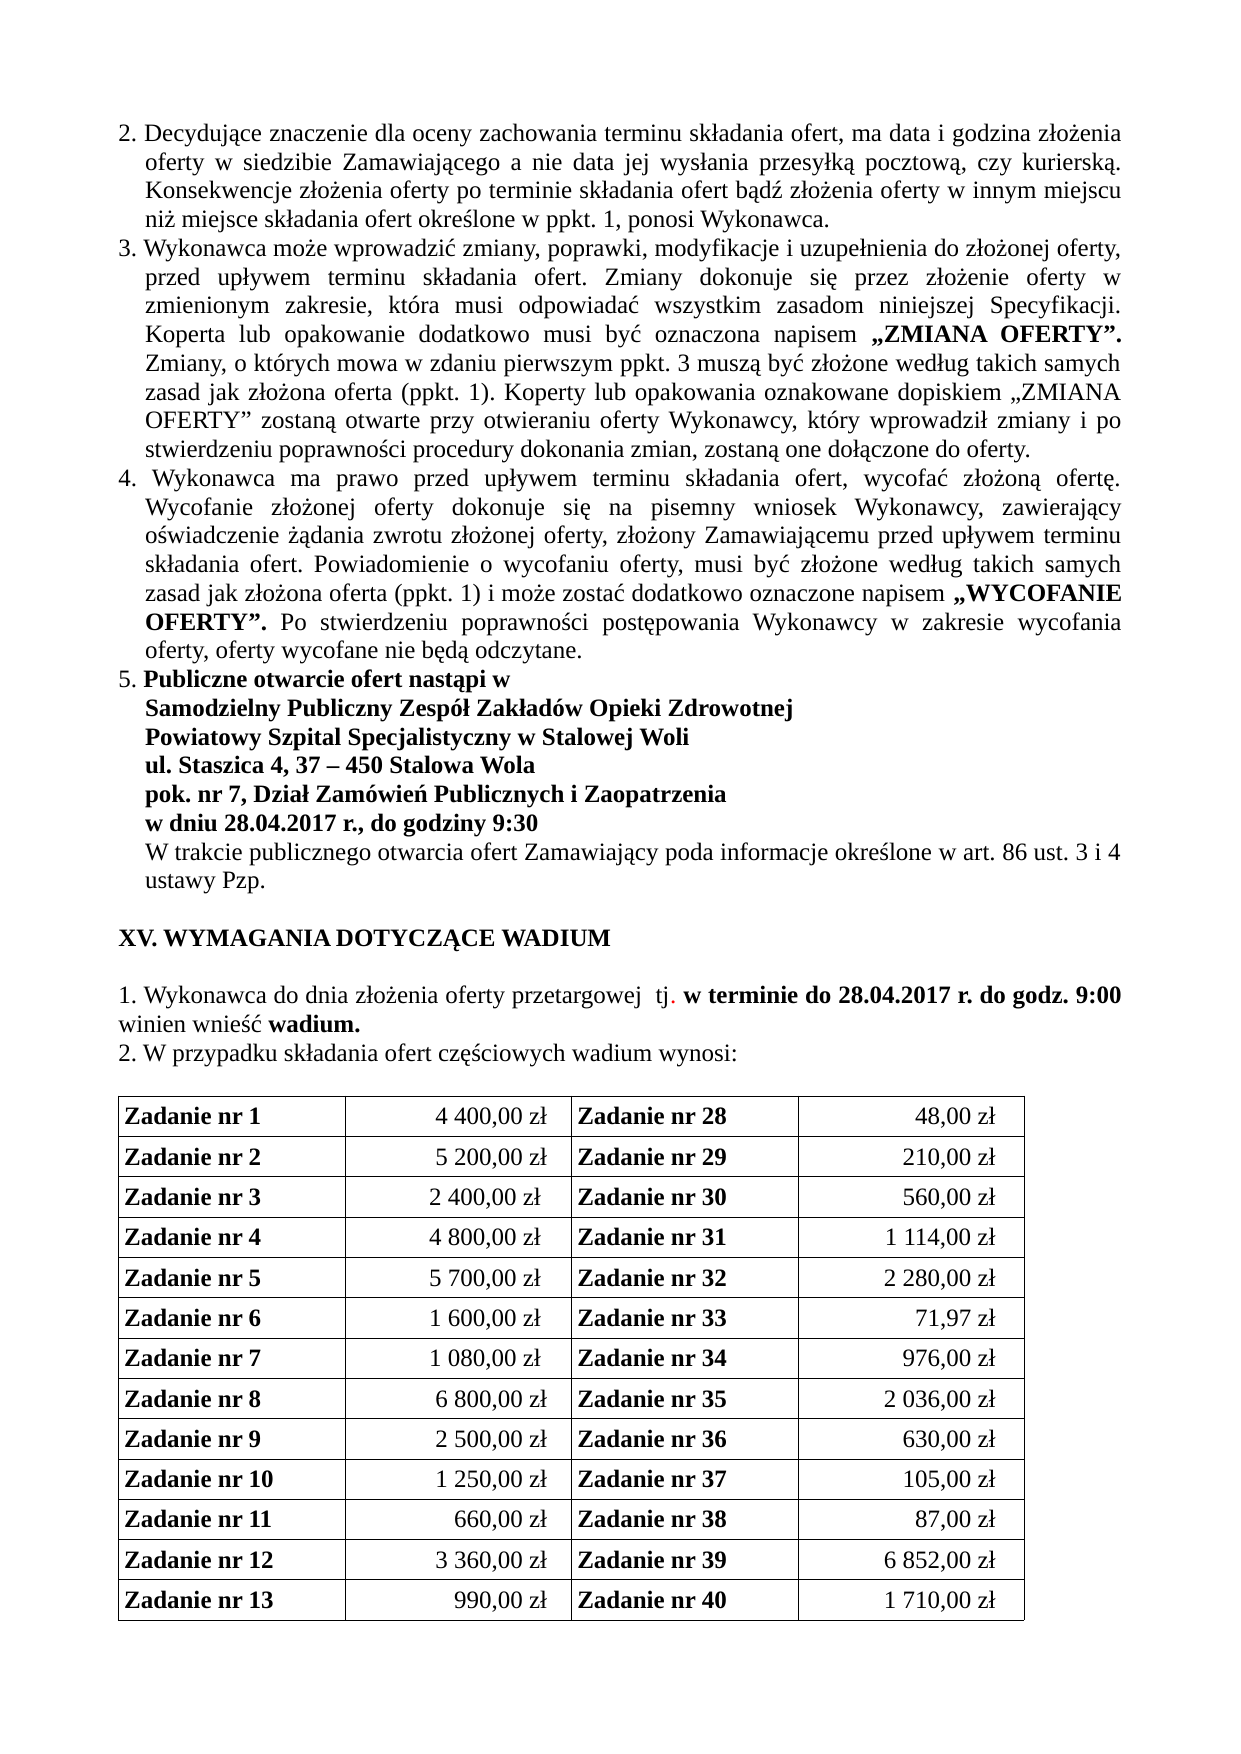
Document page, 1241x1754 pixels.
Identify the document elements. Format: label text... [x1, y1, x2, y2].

table_cell Zadanie nr 6 [119, 1298, 345, 1337]
table_header 4 400,00 zł [346, 1097, 571, 1136]
table_cell Zadanie nr 4 [119, 1218, 345, 1257]
table_header 48,00 zł [799, 1097, 1024, 1136]
table_cell 2 500,00 zł [346, 1419, 571, 1458]
text Powiatowy Szpital Specjalistyczny w Stalowej Woli [145, 722, 1122, 751]
table_cell 1 114,00 zł [799, 1218, 1024, 1257]
table_cell Zadanie nr 33 [572, 1298, 798, 1337]
text 1. Wykonawca do dnia złożenia oferty przetargowej tj. w terminie do 28.04.2017 r. do godz. 9:00 winien wnieść wadium. [118, 981, 1122, 1038]
table_cell 630,00 zł [799, 1419, 1024, 1458]
table_cell 976,00 zł [799, 1339, 1024, 1378]
table_cell Zadanie nr 35 [572, 1379, 798, 1418]
table_cell 4 800,00 zł [346, 1218, 571, 1257]
table_cell 3 360,00 zł [346, 1540, 571, 1579]
table_cell Zadanie nr 38 [572, 1500, 798, 1539]
table_cell Zadanie nr 8 [119, 1379, 345, 1418]
text 5. Publiczne otwarcie ofert nastąpi w [118, 664, 1122, 693]
table_cell Zadanie nr 30 [572, 1177, 798, 1217]
table_cell 105,00 zł [799, 1460, 1024, 1499]
text Samodzielny Publiczny Zespół Zakładów Opieki Zdrowotnej [145, 693, 1122, 722]
table_cell 5 200,00 zł [346, 1137, 571, 1176]
text 3. Wykonawca może wprowadzić zmiany, poprawki, modyfikacje i uzupełnienia do złożonej oferty, przed upływem terminu składania ofert. Zmiany dokonuje się przez złożenie oferty w zmienionym zakresie, która musi odpowiadać wszystkim zasadom niniejszej Specyfikacji. Koperta lub opakowanie dodatkowo musi być oznaczona napisem „ZMIANA OFERTY”. Zmiany, o których mowa w zdaniu pierwszym ppkt. 3 muszą być złożone według takich samych zasad jak złożona oferta (ppkt. 1). Koperty lub opakowania oznakowane dopiskiem „ZMIANA OFERTY” zostaną otwarte przy otwieraniu oferty Wykonawcy, który wprowadził zmiany i po stwierdzeniu poprawności procedury dokonania zmian, zostaną one dołączone do oferty. [118, 233, 1122, 463]
table_cell Zadanie nr 5 [119, 1258, 345, 1297]
text 2. Decydujące znaczenie dla oceny zachowania terminu składania ofert, ma data i godzina złożenia oferty w siedzibie Zamawiającego a nie data jej wysłania przesyłką pocztową, czy kurierską. Konsekwencje złożenia oferty po terminie składania ofert bądź złożenia oferty w innym miejscu niż miejsce składania ofert określone w ppkt. 1, ponosi Wykonawca. [118, 118, 1122, 233]
text w dniu 28.04.2017 r., do godziny 9:30 [145, 808, 1122, 837]
table_cell Zadanie nr 9 [119, 1419, 345, 1458]
text 4. Wykonawca ma prawo przed upływem terminu składania ofert, wycofać złożoną ofertę. Wycofanie złożonej oferty dokonuje się na pisemny wniosek Wykonawcy, zawierający oświadczenie żądania zwrotu złożonej oferty, złożony Zamawiającemu przed upływem terminu składania ofert. Powiadomienie o wycofaniu oferty, musi być złożone według takich samych zasad jak złożona oferta (ppkt. 1) i może zostać dodatkowo oznaczone napisem „WYCOFANIE OFERTY”. Po stwierdzeniu poprawności postępowania Wykonawcy w zakresie wycofania oferty, oferty wycofane nie będą odczytane. [118, 463, 1122, 664]
table_cell 560,00 zł [799, 1177, 1024, 1217]
table_cell Zadanie nr 34 [572, 1339, 798, 1378]
table_cell Zadanie nr 2 [119, 1137, 345, 1176]
table_cell 6 800,00 zł [346, 1379, 571, 1418]
text 2. W przypadku składania ofert częściowych wadium wynosi: [118, 1038, 1122, 1067]
table_cell 210,00 zł [799, 1137, 1024, 1176]
table_cell Zadanie nr 40 [572, 1580, 798, 1620]
table_cell Zadanie nr 39 [572, 1540, 798, 1579]
table_cell Zadanie nr 32 [572, 1258, 798, 1297]
table_header Zadanie nr 28 [572, 1097, 798, 1136]
table_cell 6 852,00 zł [799, 1540, 1024, 1579]
table_cell 5 700,00 zł [346, 1258, 571, 1297]
table_cell 87,00 zł [799, 1500, 1024, 1539]
text W trakcie publicznego otwarcia ofert Zamawiający poda informacje określone w art. 86 ust. 3 i 4 ustawy Pzp. [145, 837, 1122, 894]
table_cell 2 400,00 zł [346, 1177, 571, 1217]
table_cell 2 280,00 zł [799, 1258, 1024, 1297]
table_cell Zadanie nr 3 [119, 1177, 345, 1217]
table_cell Zadanie nr 37 [572, 1460, 798, 1499]
text XV. WYMAGANIA DOTYCZĄCE WADIUM [118, 923, 1122, 952]
table_cell 71,97 zł [799, 1298, 1024, 1337]
table_cell Zadanie nr 31 [572, 1218, 798, 1257]
table_cell 1 710,00 zł [799, 1580, 1024, 1620]
table_cell 990,00 zł [346, 1580, 571, 1620]
table_cell 1 080,00 zł [346, 1339, 571, 1378]
table_cell 2 036,00 zł [799, 1379, 1024, 1418]
table_cell 1 250,00 zł [346, 1460, 571, 1499]
table_cell 660,00 zł [346, 1500, 571, 1539]
table_cell Zadanie nr 11 [119, 1500, 345, 1539]
table_cell Zadanie nr 13 [119, 1580, 345, 1620]
table_cell Zadanie nr 7 [119, 1339, 345, 1378]
table_cell Zadanie nr 29 [572, 1137, 798, 1176]
table_cell Zadanie nr 10 [119, 1460, 345, 1499]
table_cell 1 600,00 zł [346, 1298, 571, 1337]
table_cell Zadanie nr 12 [119, 1540, 345, 1579]
text pok. nr 7, Dział Zamówień Publicznych i Zaopatrzenia [145, 779, 1122, 808]
text ul. Staszica 4, 37 – 450 Stalowa Wola [145, 751, 1122, 779]
table_cell Zadanie nr 36 [572, 1419, 798, 1458]
table_header Zadanie nr 1 [119, 1097, 345, 1136]
